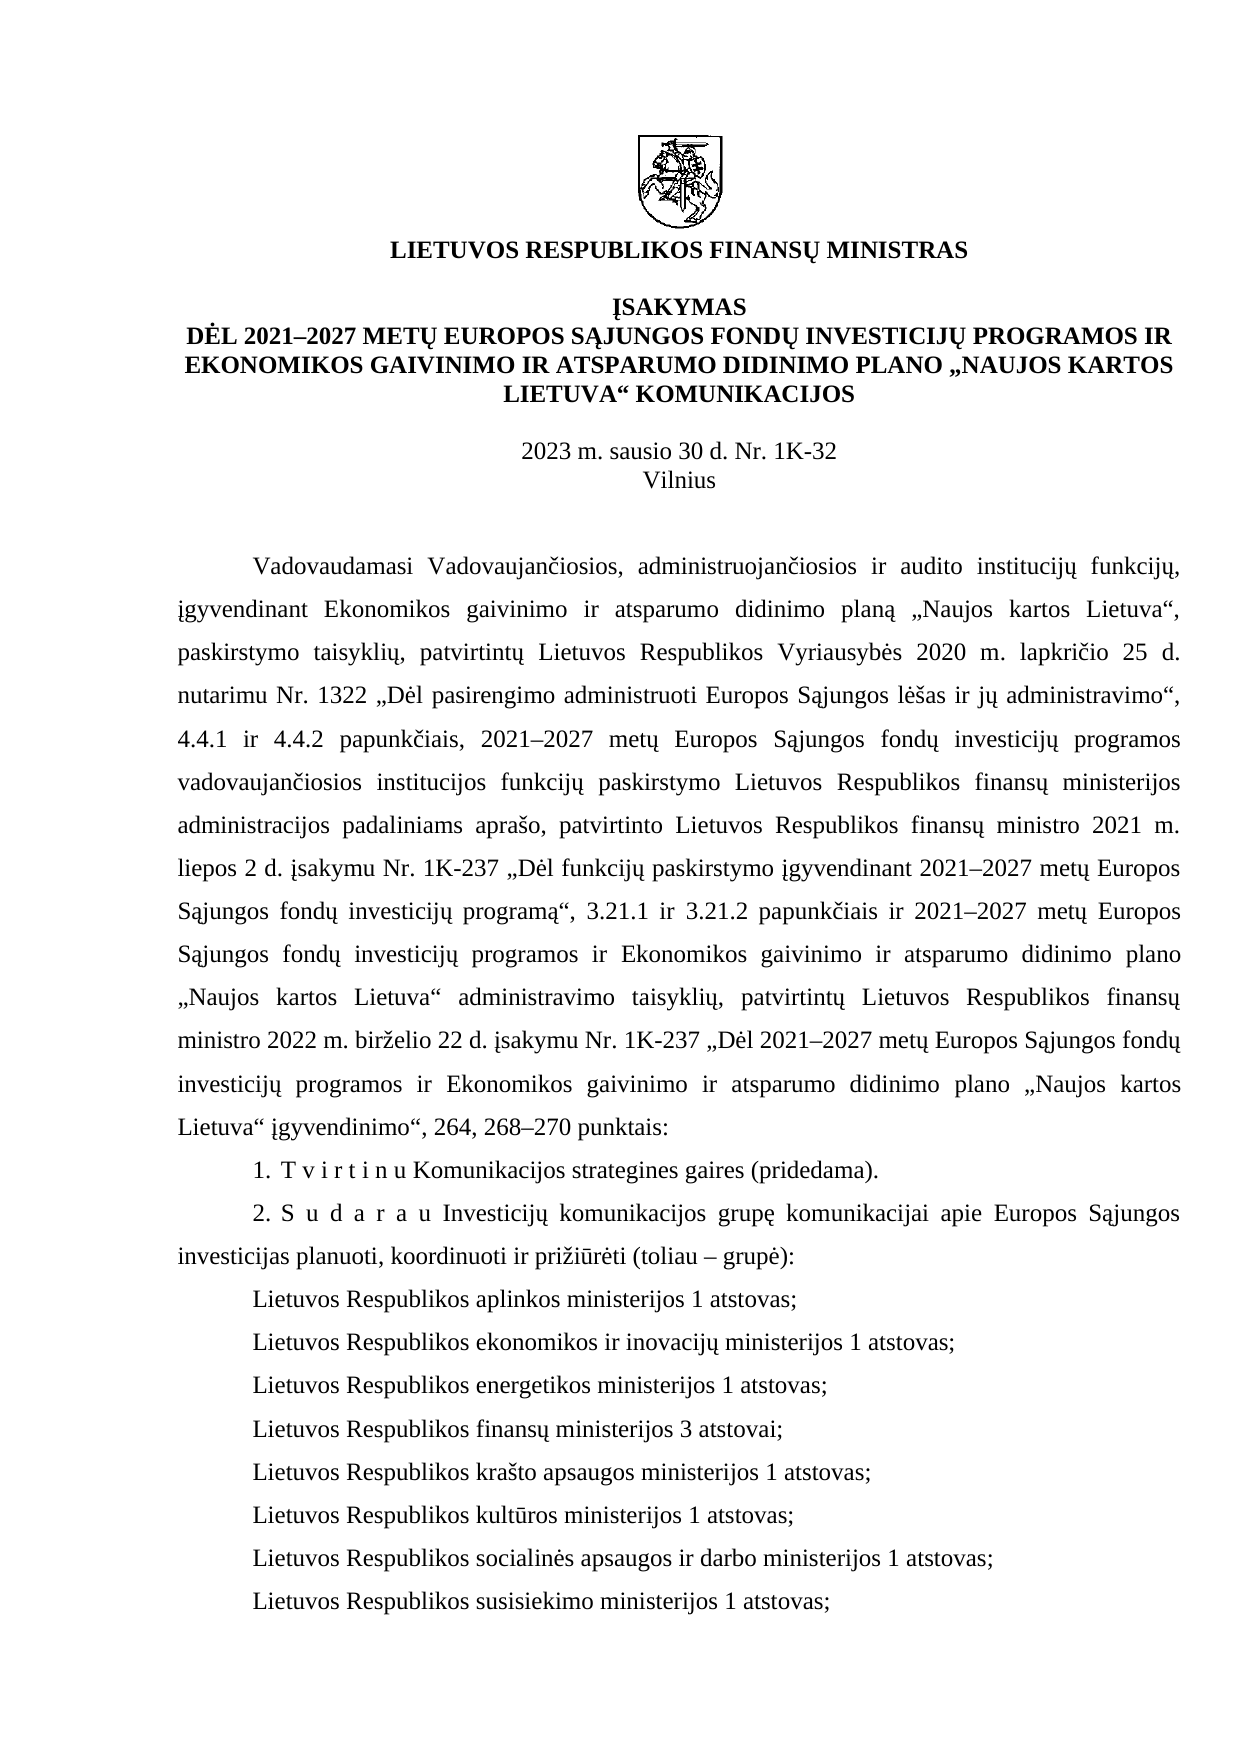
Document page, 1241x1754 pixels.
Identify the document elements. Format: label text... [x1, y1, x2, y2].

text Lietuvos Respublikos socialinės apsaugos ir darbo ministerijos 1 atstovas; [252, 1543, 1181, 1572]
text 2. S u d a r a u Investicijų komunikacijos grupę komunikacijai apie Europos Sąjungos investicijas planuoti, koordinuoti ir prižiūrėti (toliau – grupė): [177, 1198, 1181, 1270]
text DĖL 2021–2027 METŲ EUROPOS SĄJUNGOS FONDŲ INVESTICIJŲ PROGRAMOS IR EKONOMIKOS GAIVINIMO IR ATSPARUMO DIDINIMO PLANO „NAUJOS KARTOS LIETUVA“ KOMUNIKACIJOS [177, 321, 1181, 407]
text Lietuvos Respublikos finansų ministerijos 3 atstovai; [252, 1414, 1181, 1442]
text Vilnius [177, 465, 1181, 494]
text ĮSAKYMAS [177, 292, 1181, 321]
text LIETUVOS RESPUBLIKOS FINANSŲ MINISTRAS [177, 235, 1181, 264]
text 2023 m. sausio 30 d. Nr. 1K-32 [177, 436, 1181, 465]
text Lietuvos Respublikos kultūros ministerijos 1 atstovas; [252, 1500, 1181, 1529]
text Lietuvos Respublikos aplinkos ministerijos 1 atstovas; [252, 1284, 1181, 1313]
text Lietuvos Respublikos susisiekimo ministerijos 1 atstovas; [252, 1586, 1181, 1615]
text Lietuvos Respublikos krašto apsaugos ministerijos 1 atstovas; [252, 1457, 1181, 1486]
text Vadovaudamasi Vadovaujančiosios, administruojančiosios ir audito institucijų funkcijų, įgyvendinant Ekonomikos gaivinimo ir atsparumo didinimo planą „Naujos kartos Lietuva“, paskirstymo taisyklių, patvirtintų Lietuvos Respublikos Vyriausybės 2020 m. lapkričio 25 d. nutarimu Nr. 1322 „Dėl pasirengimo administruoti Europos Sąjungos lėšas ir jų administravimo“, 4.4.1 ir 4.4.2 papunkčiais, 2021–2027 metų Europos Sąjungos fondų investicijų programos vadovaujančiosios institucijos funkcijų paskirstymo Lietuvos Respublikos finansų ministerijos administracijos padaliniams aprašo, patvirtinto Lietuvos Respublikos finansų ministro 2021 m. liepos 2 d. įsakymu Nr. 1K-237 „Dėl funkcijų paskirstymo įgyvendinant 2021–2027 metų Europos Sąjungos fondų investicijų programą“, 3.21.1 ir 3.21.2 papunkčiais ir 2021–2027 metų Europos Sąjungos fondų investicijų programos ir Ekonomikos gaivinimo ir atsparumo didinimo plano „Naujos kartos Lietuva“ administravimo taisyklių, patvirtintų Lietuvos Respublikos finansų ministro 2022 m. birželio 22 d. įsakymu Nr. 1K-237 „Dėl 2021–2027 metų Europos Sąjungos fondų investicijų programos ir Ekonomikos gaivinimo ir atsparumo didinimo plano „Naujos kartos Lietuva“ įgyvendinimo“, 264, 268–270 punktais: [177, 551, 1181, 1141]
text Lietuvos Respublikos ekonomikos ir inovacijų ministerijos 1 atstovas; [252, 1327, 1181, 1356]
text Lietuvos Respublikos energetikos ministerijos 1 atstovas; [252, 1371, 1181, 1399]
text 1. T v i r t i n u Komunikacijos strategines gaires (pridedama). [177, 1155, 1181, 1184]
